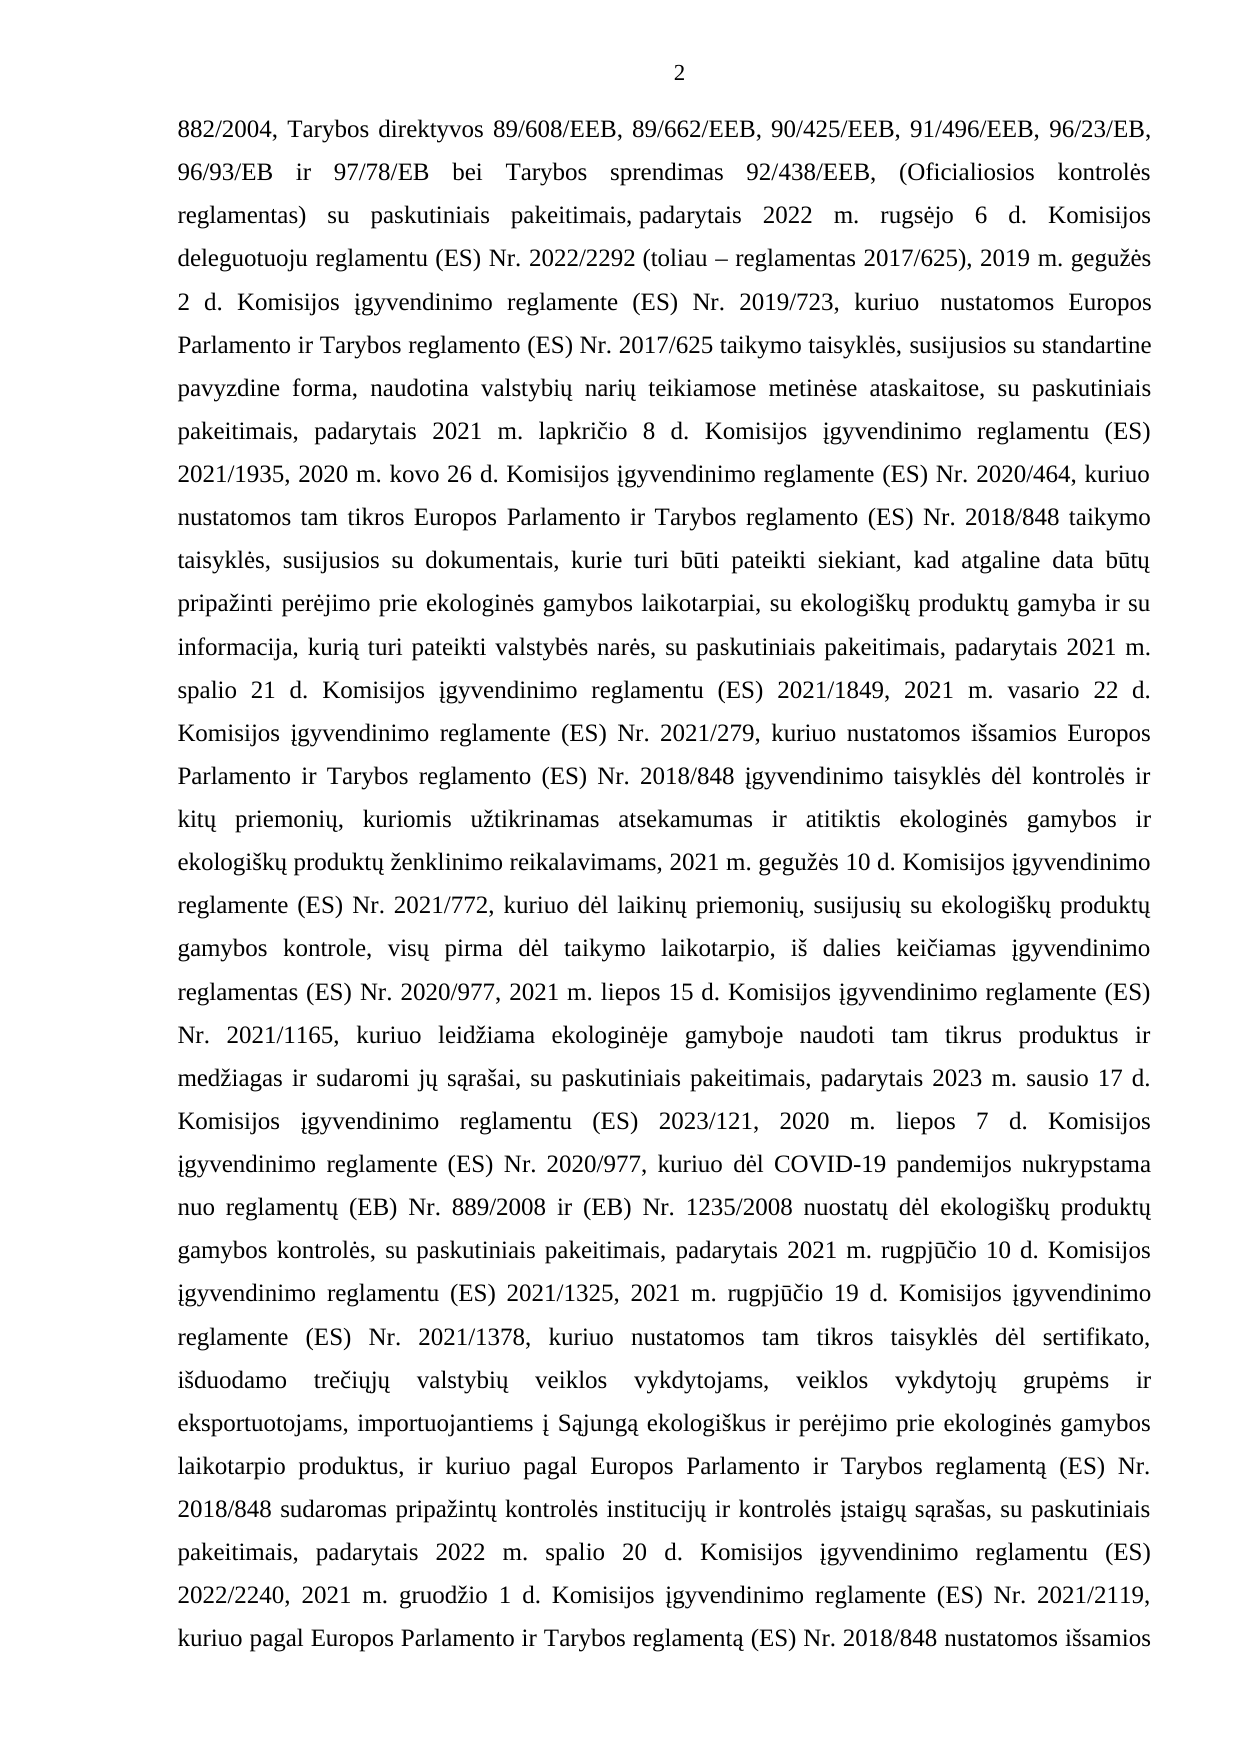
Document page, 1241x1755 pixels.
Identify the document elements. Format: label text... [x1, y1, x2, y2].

text 882/2004, Tarybos direktyvos 89/608/EEB, 89/662/EEB, 90/425/EEB, 91/496/EEB, 96/23/EB, 96/93/EB ir 97/78/EB bei Tarybos sprendimas 92/438/EEB, (Oficialiosios kontrolės reglamentas) su paskutiniais pakeitimais, padarytais 2022 m. rugsėjo 6 d. Komisijos deleguotuoju reglamentu (ES) Nr. 2022/2292 (toliau – reglamentas 2017/625), 2019 m. gegužės 2 d. Komisijos įgyvendinimo reglamente (ES) Nr. 2019/723, kuriuo nustatomos Europos Parlamento ir Tarybos reglamento (ES) Nr. 2017/625 taikymo taisyklės, susijusios su standartine pavyzdine forma, naudotina valstybių narių teikiamose metinėse ataskaitose, su paskutiniais pakeitimais, padarytais 2021 m. lapkričio 8 d. Komisijos įgyvendinimo reglamentu (ES) 2021/1935, 2020 m. kovo 26 d. Komisijos įgyvendinimo reglamente (ES) Nr. 2020/464, kuriuo nustatomos tam tikros Europos Parlamento ir Tarybos reglamento (ES) Nr. 2018/848 taikymo taisyklės, susijusios su dokumentais, kurie turi būti pateikti siekiant, kad atgaline data būtų pripažinti perėjimo prie ekologinės gamybos laikotarpiai, su ekologiškų produktų gamyba ir su informacija, kurią turi pateikti valstybės narės, su paskutiniais pakeitimais, padarytais 2021 m. spalio 21 d. Komisijos įgyvendinimo reglamentu (ES) 2021/1849, 2021 m. vasario 22 d. Komisijos įgyvendinimo reglamente (ES) Nr. 2021/279, kuriuo nustatomos išsamios Europos Parlamento ir Tarybos reglamento (ES) Nr. 2018/848 įgyvendinimo taisyklės dėl kontrolės ir kitų priemonių, kuriomis užtikrinamas atsekamumas ir atitiktis ekologinės gamybos ir ekologiškų produktų ženklinimo reikalavimams, 2021 m. gegužės 10 d. Komisijos įgyvendinimo reglamente (ES) Nr. 2021/772, kuriuo dėl laikinų priemonių, susijusių su ekologiškų produktų gamybos kontrole, visų pirma dėl taikymo laikotarpio, iš dalies keičiamas įgyvendinimo reglamentas (ES) Nr. 2020/977, 2021 m. liepos 15 d. Komisijos įgyvendinimo reglamente (ES) Nr. 2021/1165, kuriuo leidžiama ekologinėje gamyboje naudoti tam tikrus produktus ir medžiagas ir sudaromi jų sąrašai, su paskutiniais pakeitimais, padarytais 2023 m. sausio 17 d. Komisijos įgyvendinimo reglamentu (ES) 2023/121, 2020 m. liepos 7 d. Komisijos įgyvendinimo reglamente (ES) Nr. 2020/977, kuriuo dėl COVID-19 pandemijos nukrypstama nuo reglamentų (EB) Nr. 889/2008 ir (EB) Nr. 1235/2008 nuostatų dėl ekologiškų produktų gamybos kontrolės, su paskutiniais pakeitimais, padarytais 2021 m. rugpjūčio 10 d. Komisijos įgyvendinimo reglamentu (ES) 2021/1325, 2021 m. rugpjūčio 19 d. Komisijos įgyvendinimo reglamente (ES) Nr. 2021/1378, kuriuo nustatomos tam tikros taisyklės dėl sertifikato, išduodamo trečiųjų valstybių veiklos vykdytojams, veiklos vykdytojų grupėms ir eksportuotojams, importuojantiems į Sąjungą ekologiškus ir perėjimo prie ekologinės gamybos laikotarpio produktus, ir kuriuo pagal Europos Parlamento ir Tarybos reglamentą (ES) Nr. 2018/848 sudaromas pripažintų kontrolės institucijų ir kontrolės įstaigų sąrašas, su paskutiniais pakeitimais, padarytais 2022 m. spalio 20 d. Komisijos įgyvendinimo reglamentu (ES) 2022/2240, 2021 m. gruodžio 1 d. Komisijos įgyvendinimo reglamente (ES) Nr. 2021/2119, kuriuo pagal Europos Parlamento ir Tarybos reglamentą (ES) Nr. 2018/848 nustatomos išsamios [177, 114, 1152, 1652]
